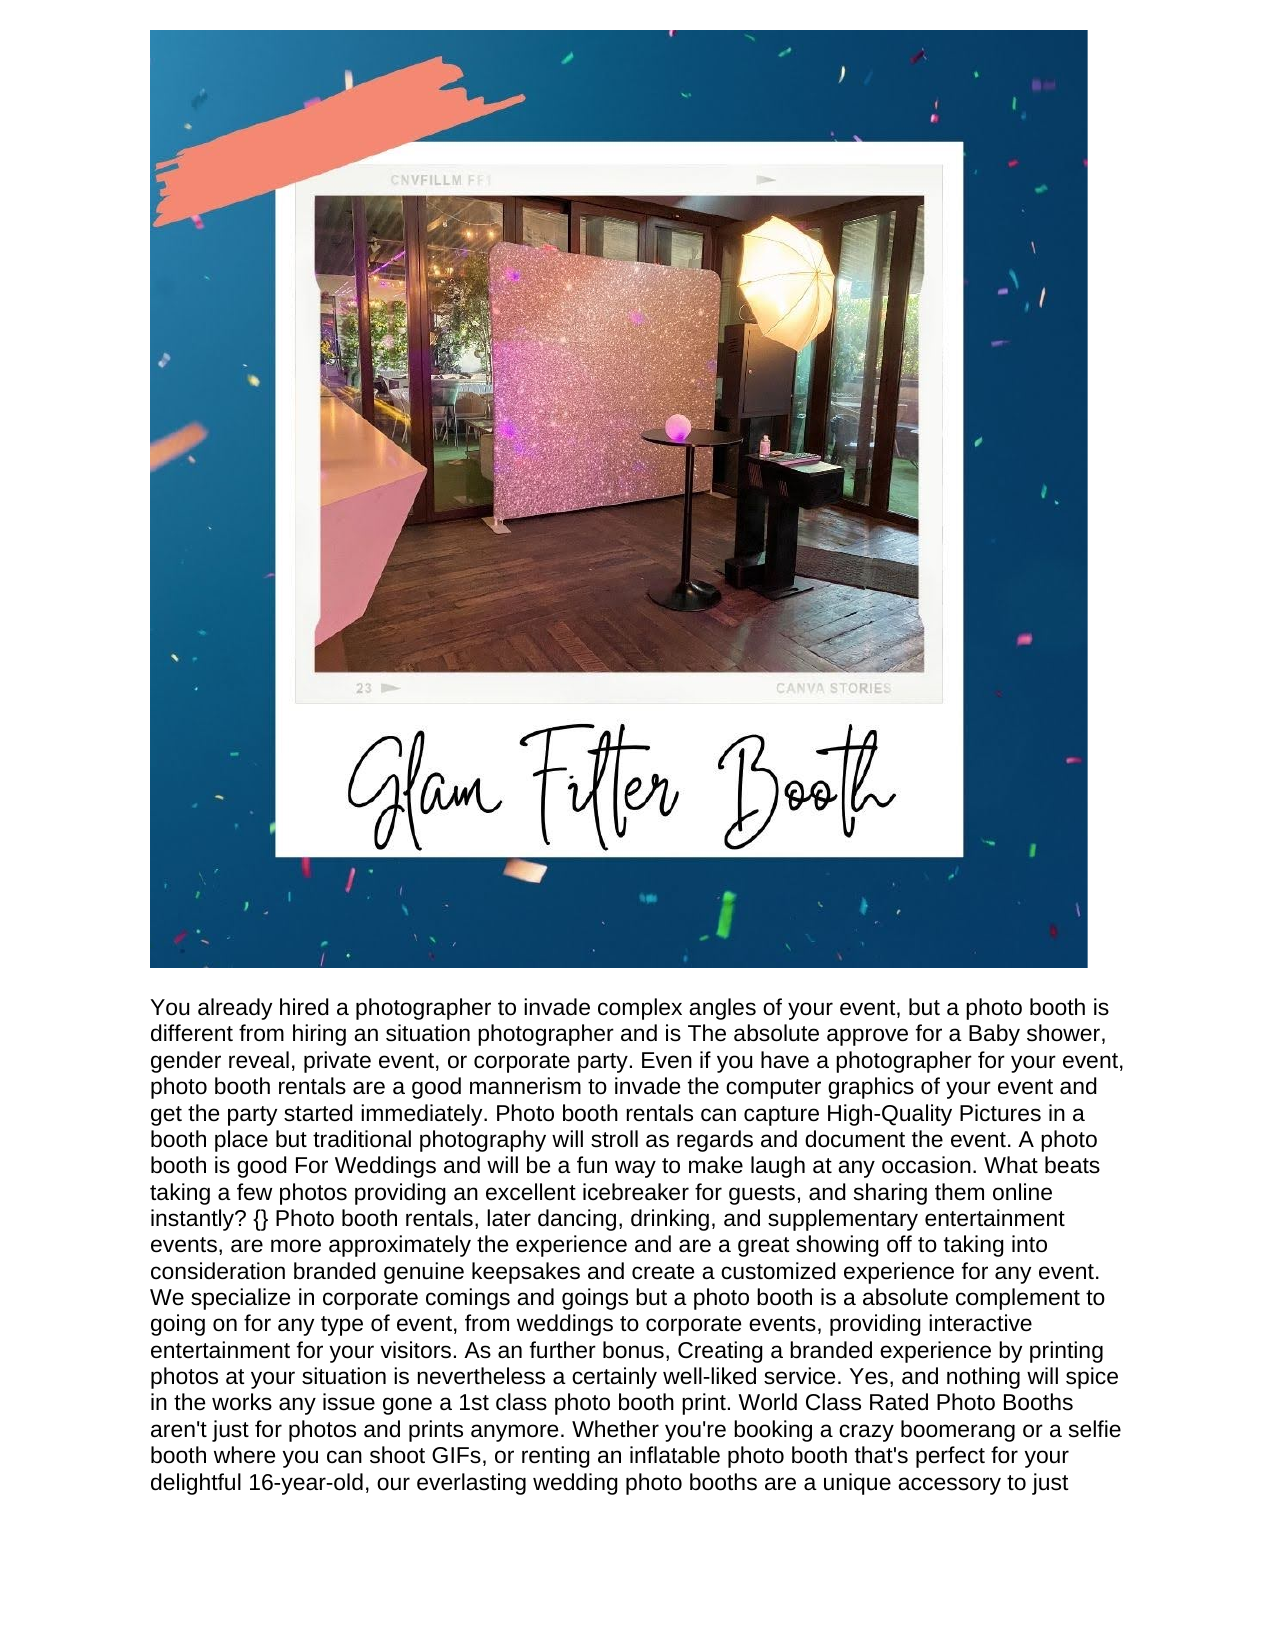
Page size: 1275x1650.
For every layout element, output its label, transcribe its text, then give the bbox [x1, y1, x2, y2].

picture [150, 30, 1088, 968]
text You already hired a photographer to invade complex angles of your event, but a photo booth is different from hiring an situation photographer and is The absolute approve for a Baby shower, gender reveal, private event, or corporate party. Even if you have a photographer for your event, photo booth rentals are a good mannerism to invade the computer graphics of your event and get the party started immediately. Photo booth rentals can capture High-Quality Pictures in a booth place but traditional photography will stroll as regards and document the event. A photo booth is good For Weddings and will be a fun way to make laugh at any occasion. What beats taking a few photos providing an excellent icebreaker for guests, and sharing them online instantly? {} Photo booth rentals, later dancing, drinking, and supplementary entertainment events, are more approximately the experience and are a great showing off to taking into consideration branded genuine keepsakes and create a customized experience for any event. We specialize in corporate comings and goings but a photo booth is a absolute complement to going on for any type of event, from weddings to corporate events, providing interactive entertainment for your visitors. As an further bonus, Creating a branded experience by printing photos at your situation is nevertheless a certainly well-liked service. Yes, and nothing will spice in the works any issue gone a 1st class photo booth print. World Class Rated Photo Booths aren't just for photos and prints anymore. Whether you're booking a crazy boomerang or a selfie booth where you can shoot GIFs, or renting an inflatable photo booth that's perfect for your delightful 16-year-old, our everlasting wedding photo booths are a unique accessory to just [150, 994, 1125, 1495]
